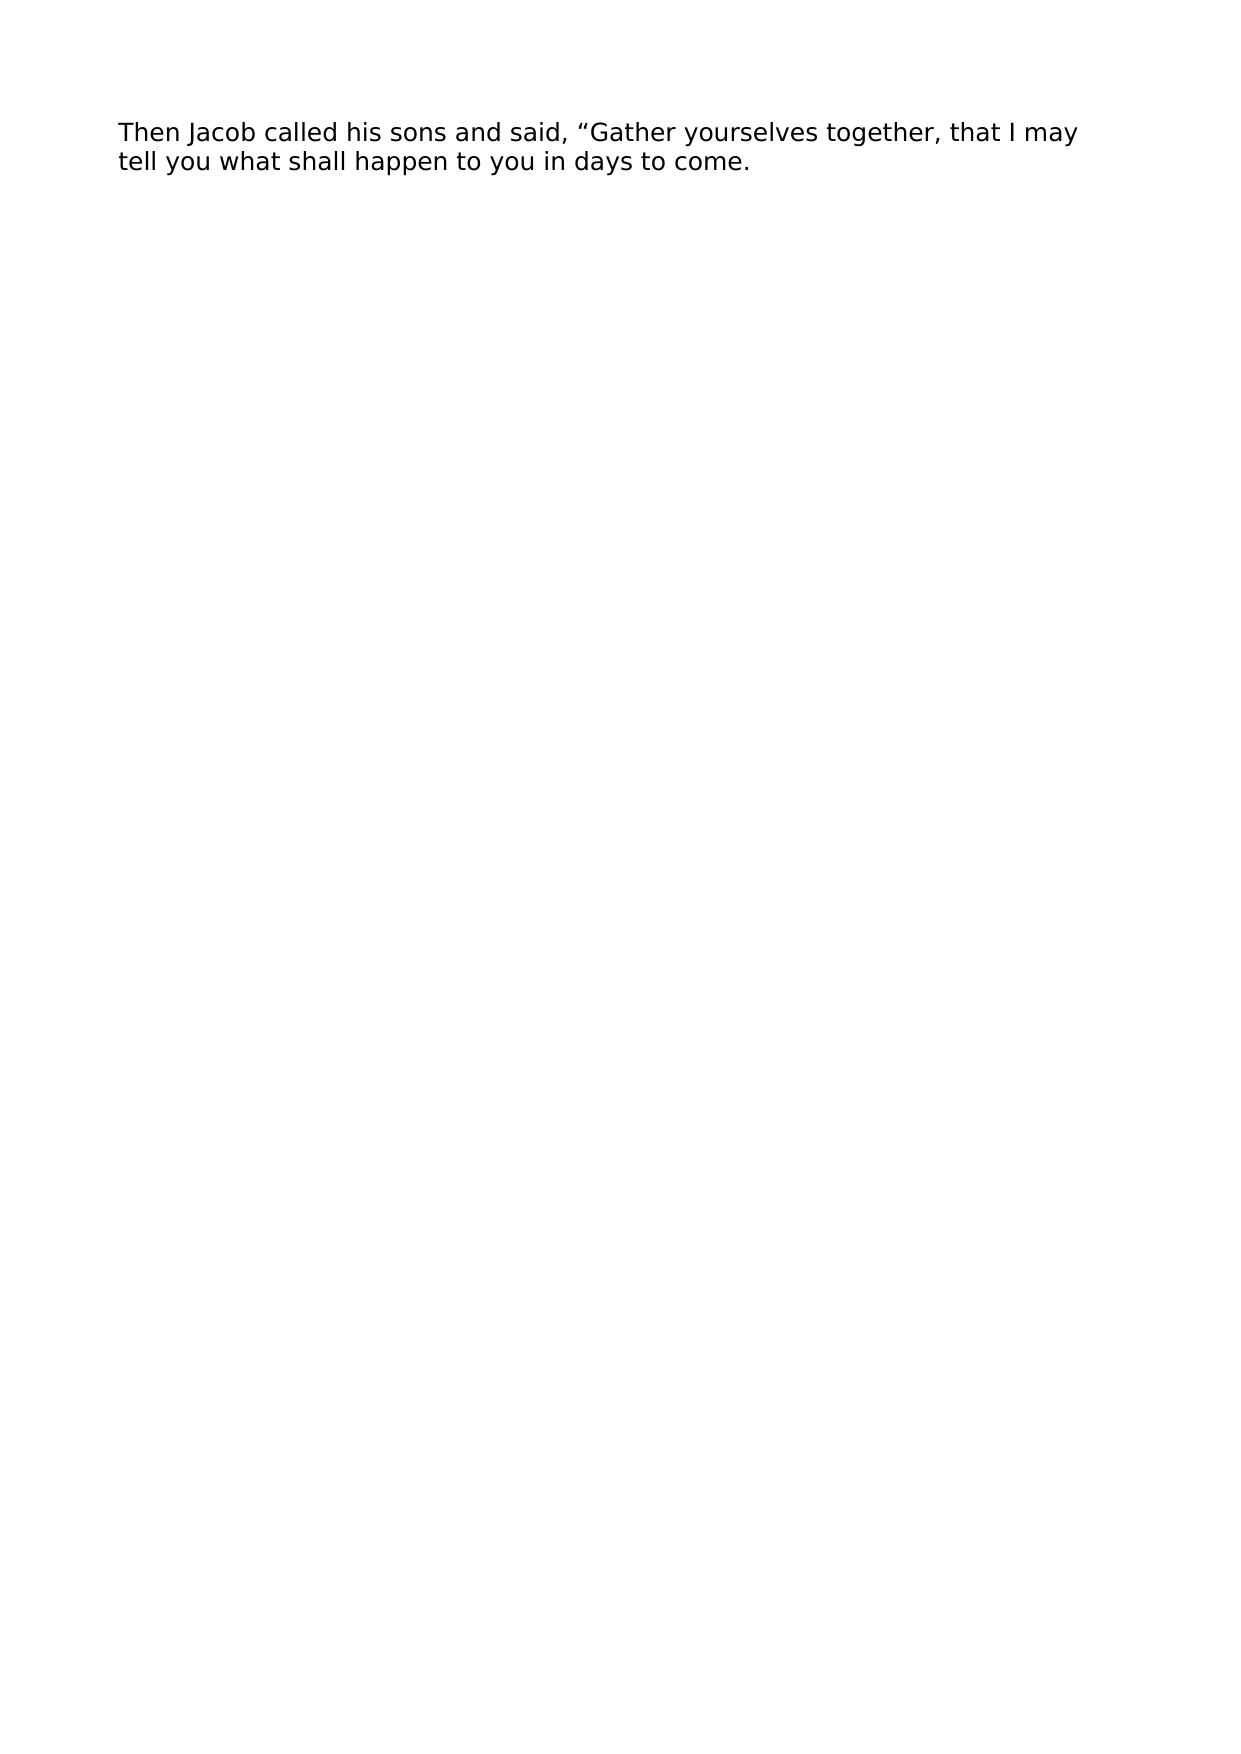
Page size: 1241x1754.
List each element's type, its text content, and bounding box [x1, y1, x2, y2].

text Then Jacob called his sons and said, “Gather yourselves together, that I may tell you what shall happen to you in days to come. [118, 118, 1122, 176]
